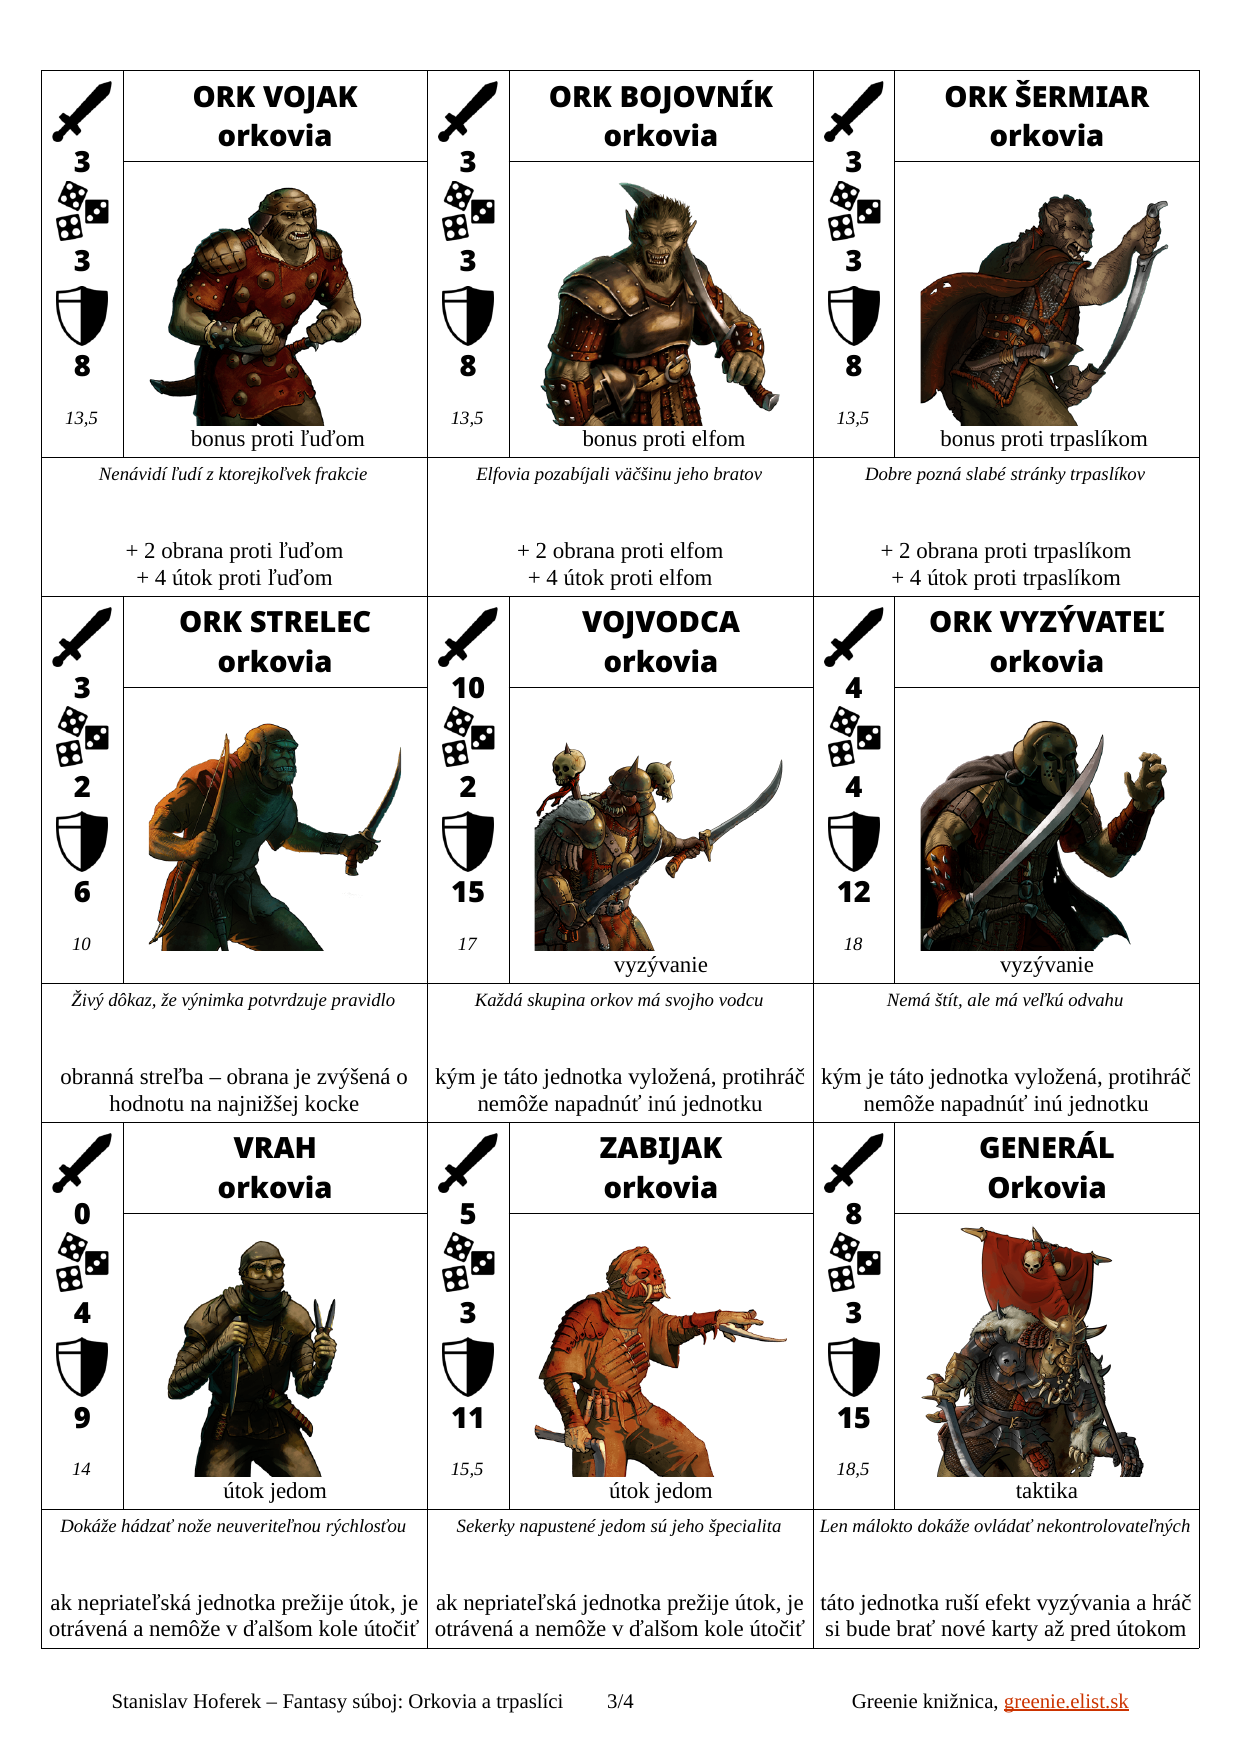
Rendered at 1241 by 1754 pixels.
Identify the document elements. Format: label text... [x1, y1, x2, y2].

picture [52, 706, 112, 767]
picture [920, 698, 1173, 951]
table_header ORK BOJOVNÍK orkovia [510, 71, 813, 161]
table_cell Len málokto dokáže ovládať nekontrolovateľných táto jednotka ruší efekt vyzývania a hráč si bude brať nové karty až pred útokom [814, 1510, 1199, 1647]
table_cell bonus proti trpaslíkom [895, 162, 1199, 457]
table_header 3 3 8 13,5 [814, 71, 894, 457]
picture [534, 1224, 787, 1477]
picture [438, 81, 498, 142]
table_header [814, 1123, 894, 1133]
table_header 10 2 15 17 [428, 597, 509, 983]
picture [824, 1232, 884, 1292]
table_header 5 3 11 15,5 [428, 1134, 509, 1509]
table_header [428, 1123, 509, 1133]
picture [824, 811, 884, 872]
picture [52, 286, 112, 346]
picture [824, 181, 884, 241]
table_cell vyzývanie [895, 688, 1199, 983]
table_cell bonus proti elfom [510, 162, 813, 457]
picture [824, 1133, 884, 1193]
table_cell Nemá štít, ale má veľkú odvahu kým je táto jednotka vyložená, protihráč nemôže napadnúť inú jednotku [814, 984, 1199, 1122]
table_header VOJVODCA orkovia [510, 597, 813, 687]
table_header 0 4 9 14 [42, 1134, 123, 1509]
table_cell Sekerky napustené jedom sú jeho špecialita ak nepriateľská jednotka prežije útok, je otrávená a nemôže v ďalšom kole útočiť [428, 1510, 813, 1647]
picture [438, 1232, 498, 1292]
picture [438, 1133, 498, 1193]
picture [52, 1232, 112, 1292]
picture [438, 811, 498, 872]
table_cell [510, 1214, 813, 1224]
picture [824, 607, 884, 667]
picture [534, 698, 787, 951]
picture [534, 172, 787, 426]
picture [52, 1337, 112, 1397]
table_header 3 3 8 13,5 [428, 71, 509, 457]
table_cell Nenávidí ľudí z ktorejkoľvek frakcie + 2 obrana proti ľuďom + 4 útok proti ľuďom [42, 458, 427, 596]
picture [52, 607, 112, 667]
table_header 8 3 15 18,5 [814, 1134, 894, 1509]
picture [52, 1133, 112, 1193]
picture [824, 1337, 884, 1397]
table_cell Dobre pozná slabé stránky trpaslíkov + 2 obrana proti trpaslíkom + 4 útok proti trpaslíkom [814, 458, 1199, 596]
table_cell [124, 1214, 427, 1224]
picture [824, 81, 884, 142]
table_header VRAH orkovia [124, 1123, 427, 1213]
table_header 4 4 12 18 [814, 597, 894, 983]
table_cell Elfovia pozabíjali väčšinu jeho bratov + 2 obrana proti elfom + 4 útok proti elfom [428, 458, 813, 596]
table_cell [895, 1214, 1199, 1224]
table_header ORK VOJAK orkovia [124, 71, 427, 161]
picture [52, 81, 112, 142]
table_header [42, 1123, 123, 1133]
picture [920, 1224, 1173, 1477]
picture [438, 181, 498, 241]
picture [438, 286, 498, 346]
table_cell Každá skupina orkov má svojho vodcu kým je táto jednotka vyložená, protihráč nemôže napadnúť inú jednotku [428, 984, 813, 1122]
picture [148, 172, 402, 426]
picture [148, 1224, 402, 1477]
table_cell taktika [895, 1225, 1199, 1509]
picture [148, 698, 402, 951]
picture [920, 172, 1173, 426]
table_header ZABIJAK orkovia [510, 1123, 813, 1213]
picture [438, 1337, 498, 1397]
table_cell útok jedom [510, 1225, 813, 1509]
picture [824, 286, 884, 346]
picture [824, 706, 884, 767]
table_header ORK VYZÝVATEĽ orkovia [895, 597, 1199, 687]
table_cell [124, 688, 427, 983]
picture [52, 181, 112, 241]
table_header ORK STRELEC orkovia [124, 597, 427, 687]
table_header ORK ŠERMIAR orkovia [895, 71, 1199, 161]
table_cell útok jedom [124, 1225, 427, 1509]
picture [438, 706, 498, 767]
table_cell vyzývanie [510, 688, 813, 983]
table_header GENERÁL Orkovia [895, 1123, 1199, 1213]
table_header 3 3 8 13,5 [42, 71, 123, 457]
picture [438, 607, 498, 667]
picture [52, 811, 112, 872]
table_cell Živý dôkaz, že výnimka potvrdzuje pravidlo obranná streľba – obrana je zvýšená o hodnotu na najnižšej kocke [42, 984, 427, 1122]
table_cell bonus proti ľuďom [124, 162, 427, 457]
table_header 3 2 6 10 [42, 597, 123, 983]
table_cell Dokáže hádzať nože neuveriteľnou rýchlosťou ak nepriateľská jednotka prežije útok, je otrávená a nemôže v ďalšom kole útočiť [42, 1510, 427, 1647]
